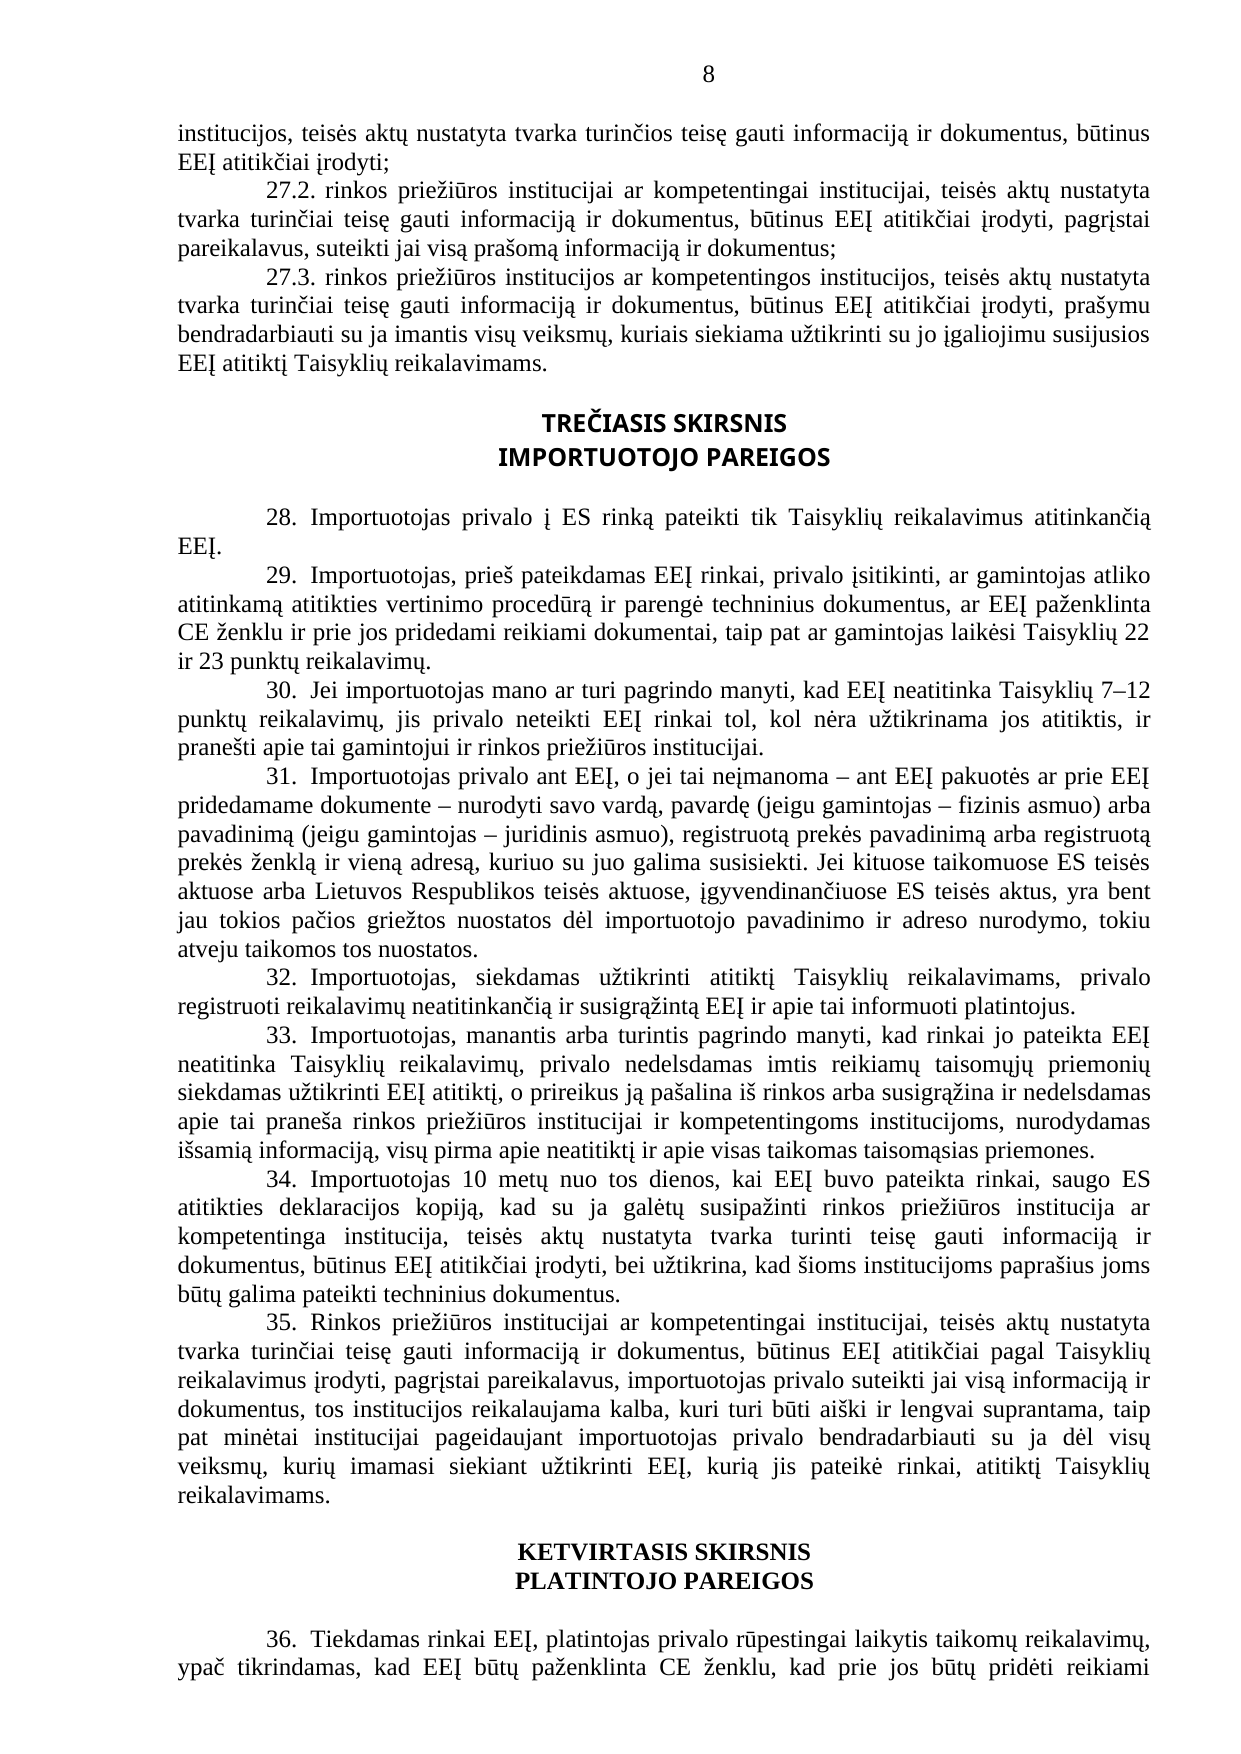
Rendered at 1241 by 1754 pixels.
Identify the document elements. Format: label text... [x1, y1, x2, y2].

text 29. Importuotojas, prieš pateikdamas EEĮ rinkai, privalo įsitikinti, ar gamintojas atliko atitinkamą atitikties vertinimo procedūrą ir parengė techninius dokumentus, ar EEĮ paženklinta CE ženklu ir prie jos pridedami reikiami dokumentai, taip pat ar gamintojas laikėsi Taisyklių 22 ir 23 punktų reikalavimų. [177, 560, 1152, 675]
text 36. Tiekdamas rinkai EEĮ, platintojas privalo rūpestingai laikytis taikomų reikalavimų, ypač tikrindamas, kad EEĮ būtų paženklinta CE ženklu, kad prie jos būtų pridėti reikiami [177, 1624, 1152, 1681]
text 28. Importuotojas privalo į ES rinką pateikti tik Taisyklių reikalavimus atitinkančią EEĮ. [177, 502, 1152, 560]
text KETVIRTASIS SKIRSNIS [177, 1537, 1152, 1566]
text TREČIASIS SKIRSNIS [177, 406, 1152, 440]
text ImportuotojO pareigos [177, 440, 1152, 474]
text 27.2. rinkos priežiūros institucijai ar kompetentingai institucijai, teisės aktų nustatyta tvarka turinčiai teisę gauti informaciją ir dokumentus, būtinus EEĮ atitikčiai įrodyti, pagrįstai pareikalavus, suteikti jai visą prašomą informaciją ir dokumentus; [177, 176, 1152, 262]
text 32. Importuotojas, siekdamas užtikrinti atitiktį Taisyklių reikalavimams, privalo registruoti reikalavimų neatitinkančią ir susigrąžintą EEĮ ir apie tai informuoti platintojus. [177, 962, 1152, 1020]
text 35. Rinkos priežiūros institucijai ar kompetentingai institucijai, teisės aktų nustatyta tvarka turinčiai teisę gauti informaciją ir dokumentus, būtinus EEĮ atitikčiai pagal Taisyklių reikalavimus įrodyti, pagrįstai pareikalavus, importuotojas privalo suteikti jai visą informaciją ir dokumentus, tos institucijos reikalaujama kalba, kuri turi būti aiški ir lengvai suprantama, taip pat minėtai institucijai pageidaujant importuotojas privalo bendradarbiauti su ja dėl visų veiksmų, kurių imamasi siekiant užtikrinti EEĮ, kurią jis pateikė rinkai, atitiktį Taisyklių reikalavimams. [177, 1307, 1152, 1509]
text 33. Importuotojas, manantis arba turintis pagrindo manyti, kad rinkai jo pateikta EEĮ neatitinka Taisyklių reikalavimų, privalo nedelsdamas imtis reikiamų taisomųjų priemonių siekdamas užtikrinti EEĮ atitiktį, o prireikus ją pašalina iš rinkos arba susigrąžina ir nedelsdamas apie tai praneša rinkos priežiūros institucijai ir kompetentingoms institucijoms, nurodydamas išsamią informaciją, visų pirma apie neatitiktį ir apie visas taikomas taisomąsias priemones. [177, 1020, 1152, 1164]
text 27.3. rinkos priežiūros institucijos ar kompetentingos institucijos, teisės aktų nustatyta tvarka turinčiai teisę gauti informaciją ir dokumentus, būtinus EEĮ atitikčiai įrodyti, prašymu bendradarbiauti su ja imantis visų veiksmų, kuriais siekiama užtikrinti su jo įgaliojimu susijusios EEĮ atitiktį Taisyklių reikalavimams. [177, 262, 1152, 377]
text PlatintojO pareigos [177, 1566, 1152, 1595]
text institucijos, teisės aktų nustatyta tvarka turinčios teisę gauti informaciją ir dokumentus, būtinus EEĮ atitikčiai įrodyti; [177, 118, 1152, 176]
text 30. Jei importuotojas mano ar turi pagrindo manyti, kad EEĮ neatitinka Taisyklių 7–12 punktų reikalavimų, jis privalo neteikti EEĮ rinkai tol, kol nėra užtikrinama jos atitiktis, ir pranešti apie tai gamintojui ir rinkos priežiūros institucijai. [177, 675, 1152, 761]
text 31. Importuotojas privalo ant EEĮ, o jei tai neįmanoma – ant EEĮ pakuotės ar prie EEĮ pridedamame dokumente – nurodyti savo vardą, pavardę (jeigu gamintojas – fizinis asmuo) arba pavadinimą (jeigu gamintojas – juridinis asmuo), registruotą prekės pavadinimą arba registruotą prekės ženklą ir vieną adresą, kuriuo su juo galima susisiekti. Jei kituose taikomuose ES teisės aktuose arba Lietuvos Respublikos teisės aktuose, įgyvendinančiuose ES teisės aktus, yra bent jau tokios pačios griežtos nuostatos dėl importuotojo pavadinimo ir adreso nurodymo, tokiu atveju taikomos tos nuostatos. [177, 761, 1152, 962]
text 34. Importuotojas 10 metų nuo tos dienos, kai EEĮ buvo pateikta rinkai, saugo ES atitikties deklaracijos kopiją, kad su ja galėtų susipažinti rinkos priežiūros institucija ar kompetentinga institucija, teisės aktų nustatyta tvarka turinti teisę gauti informaciją ir dokumentus, būtinus EEĮ atitikčiai įrodyti, bei užtikrina, kad šioms institucijoms paprašius joms būtų galima pateikti techninius dokumentus. [177, 1164, 1152, 1307]
